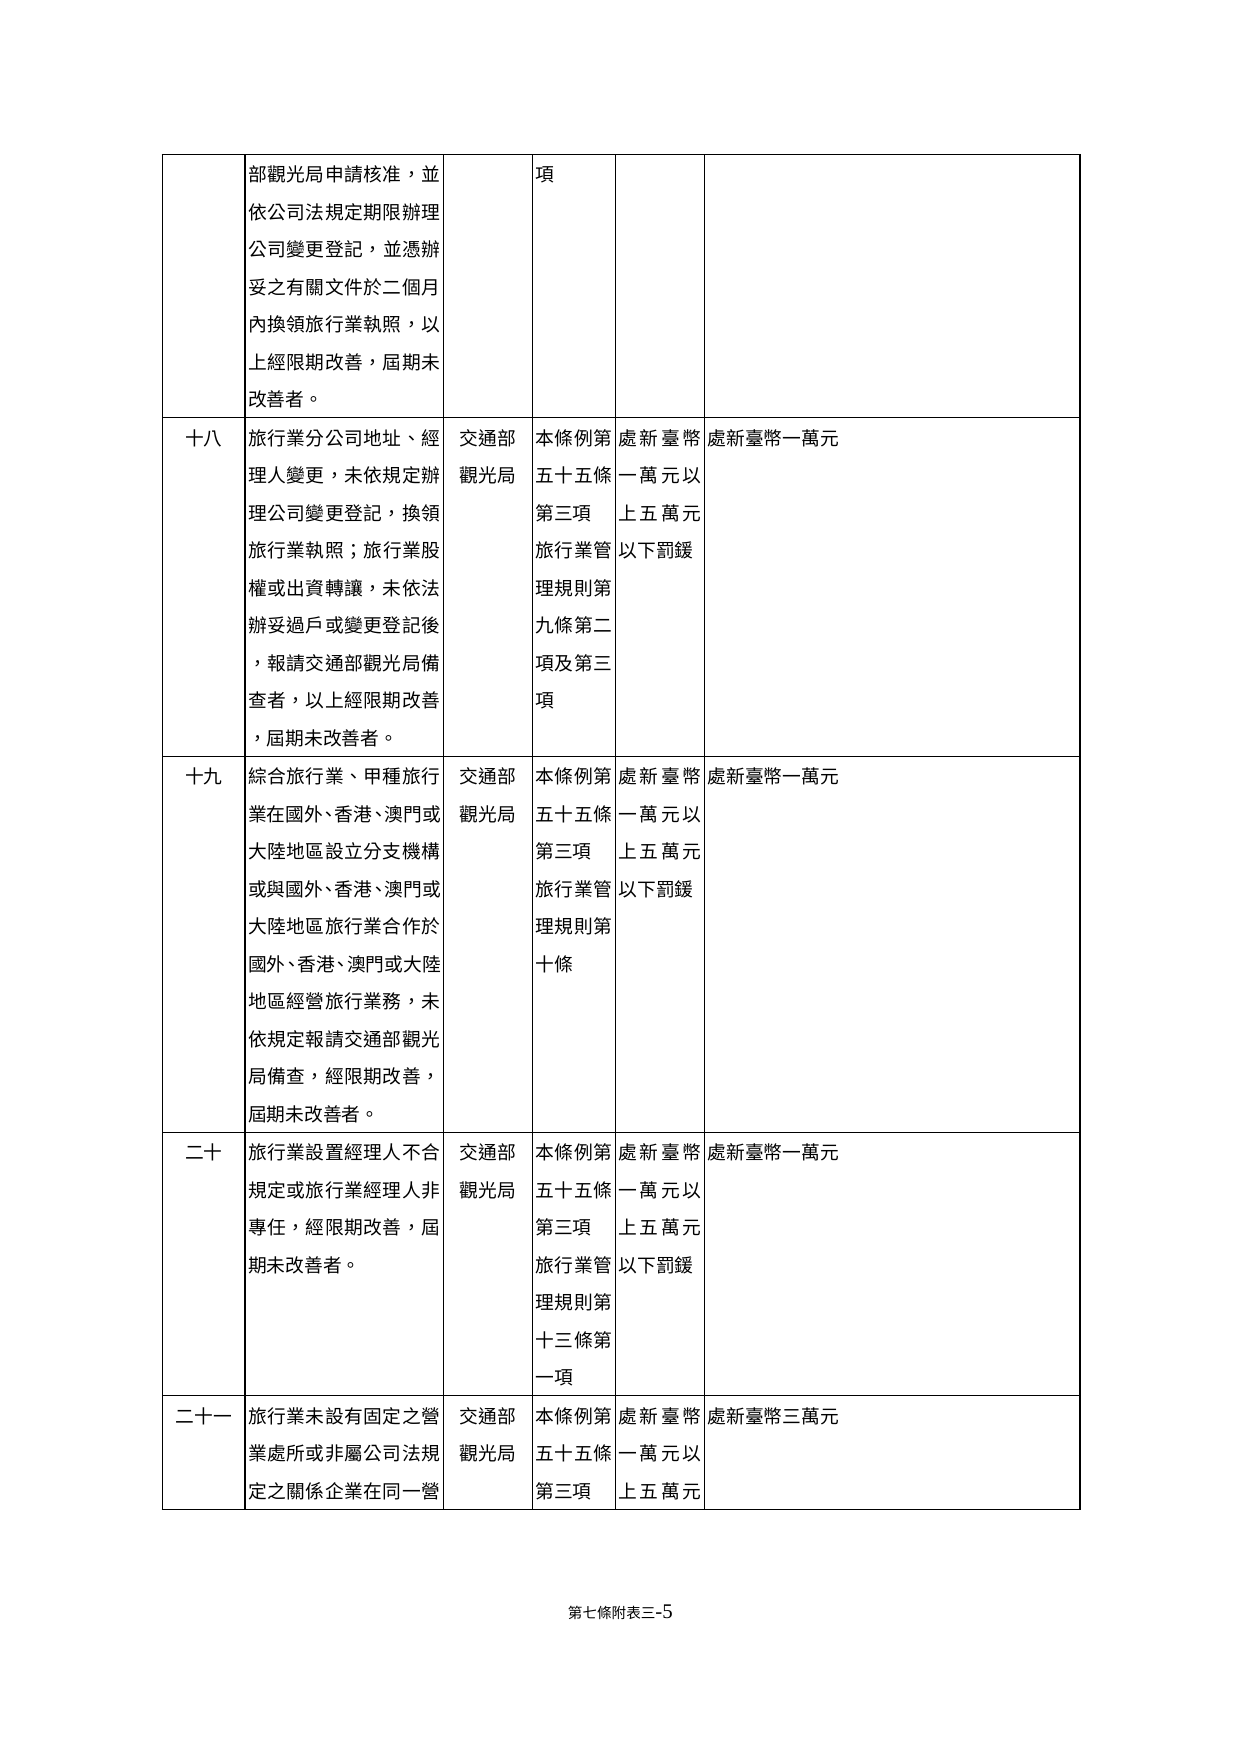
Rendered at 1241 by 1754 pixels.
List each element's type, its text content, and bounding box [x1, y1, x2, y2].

table_cell 處新臺幣一萬元 [705, 1133, 1079, 1395]
table_cell 十九 [163, 757, 244, 1132]
table_cell 旅行業分公司地址、經理人變更，未依規定辦理公司變更登記，換領旅行業執照；旅行業股權或出資轉讓，未依法辦妥過戶或變更登記後，報請交通部觀光局備查者，以上經限期改善，屆期未改善者。 [246, 418, 443, 756]
table_cell 處新臺幣一萬元以上五萬元以下罰鍰 [616, 418, 704, 756]
table_cell 處新臺幣一萬元以上五萬元以下罰鍰 [616, 1133, 704, 1395]
table_cell [705, 155, 1079, 417]
table_cell 二十 [163, 1133, 244, 1395]
table_cell [163, 155, 244, 417]
table_cell 處新臺幣三萬元 [705, 1396, 1079, 1509]
table_cell 二十一 [163, 1396, 244, 1509]
table_cell 處新臺幣一萬元以上五萬元 [616, 1396, 704, 1509]
table_cell [444, 155, 532, 417]
table_cell 交通部 觀光局 [444, 418, 532, 756]
table_cell 處新臺幣一萬元 [705, 418, 1079, 756]
table_cell 處新臺幣一萬元 [705, 757, 1079, 1132]
table_cell 交通部 觀光局 [444, 757, 532, 1132]
table_cell 部觀光局申請核准，並依公司法規定期限辦理公司變更登記，並憑辦妥之有關文件於二個月內換領旅行業執照，以上經限期改善，屆期未改善者。 [246, 155, 443, 417]
table_cell 十八 [163, 418, 244, 756]
table_cell [616, 155, 704, 417]
table_cell 綜合旅行業、甲種旅行業在國外、香港、澳門或大陸地區設立分支機構或與國外、香港、澳門或大陸地區旅行業合作於國外、香港、澳門或大陸地區經營旅行業務，未依規定報請交通部觀光局備查，經限期改善，屆期未改善者。 [246, 757, 443, 1132]
table_cell 旅行業設置經理人不合規定或旅行業經理人非專任，經限期改善，屆期未改善者。 [246, 1133, 443, 1395]
table_cell 本條例第五十五條第三項 [533, 1396, 615, 1509]
table_cell 處新臺幣一萬元以上五萬元以下罰鍰 [616, 757, 704, 1132]
table_cell 交通部 觀光局 [444, 1396, 532, 1509]
table_cell 旅行業未設有固定之營業處所或非屬公司法規定之關係企業在同一營 [246, 1396, 443, 1509]
table_cell 項 [533, 155, 615, 417]
table_cell 交通部 觀光局 [444, 1133, 532, 1395]
table_cell 本條例第五十五條第三項 旅行業管理規則第十條 [533, 757, 615, 1132]
table_cell 本條例第五十五條第三項 旅行業管理規則第十三條第一項 [533, 1133, 615, 1395]
table_cell 本條例第五十五條第三項 旅行業管理規則第九條第二項及第三項 [533, 418, 615, 756]
